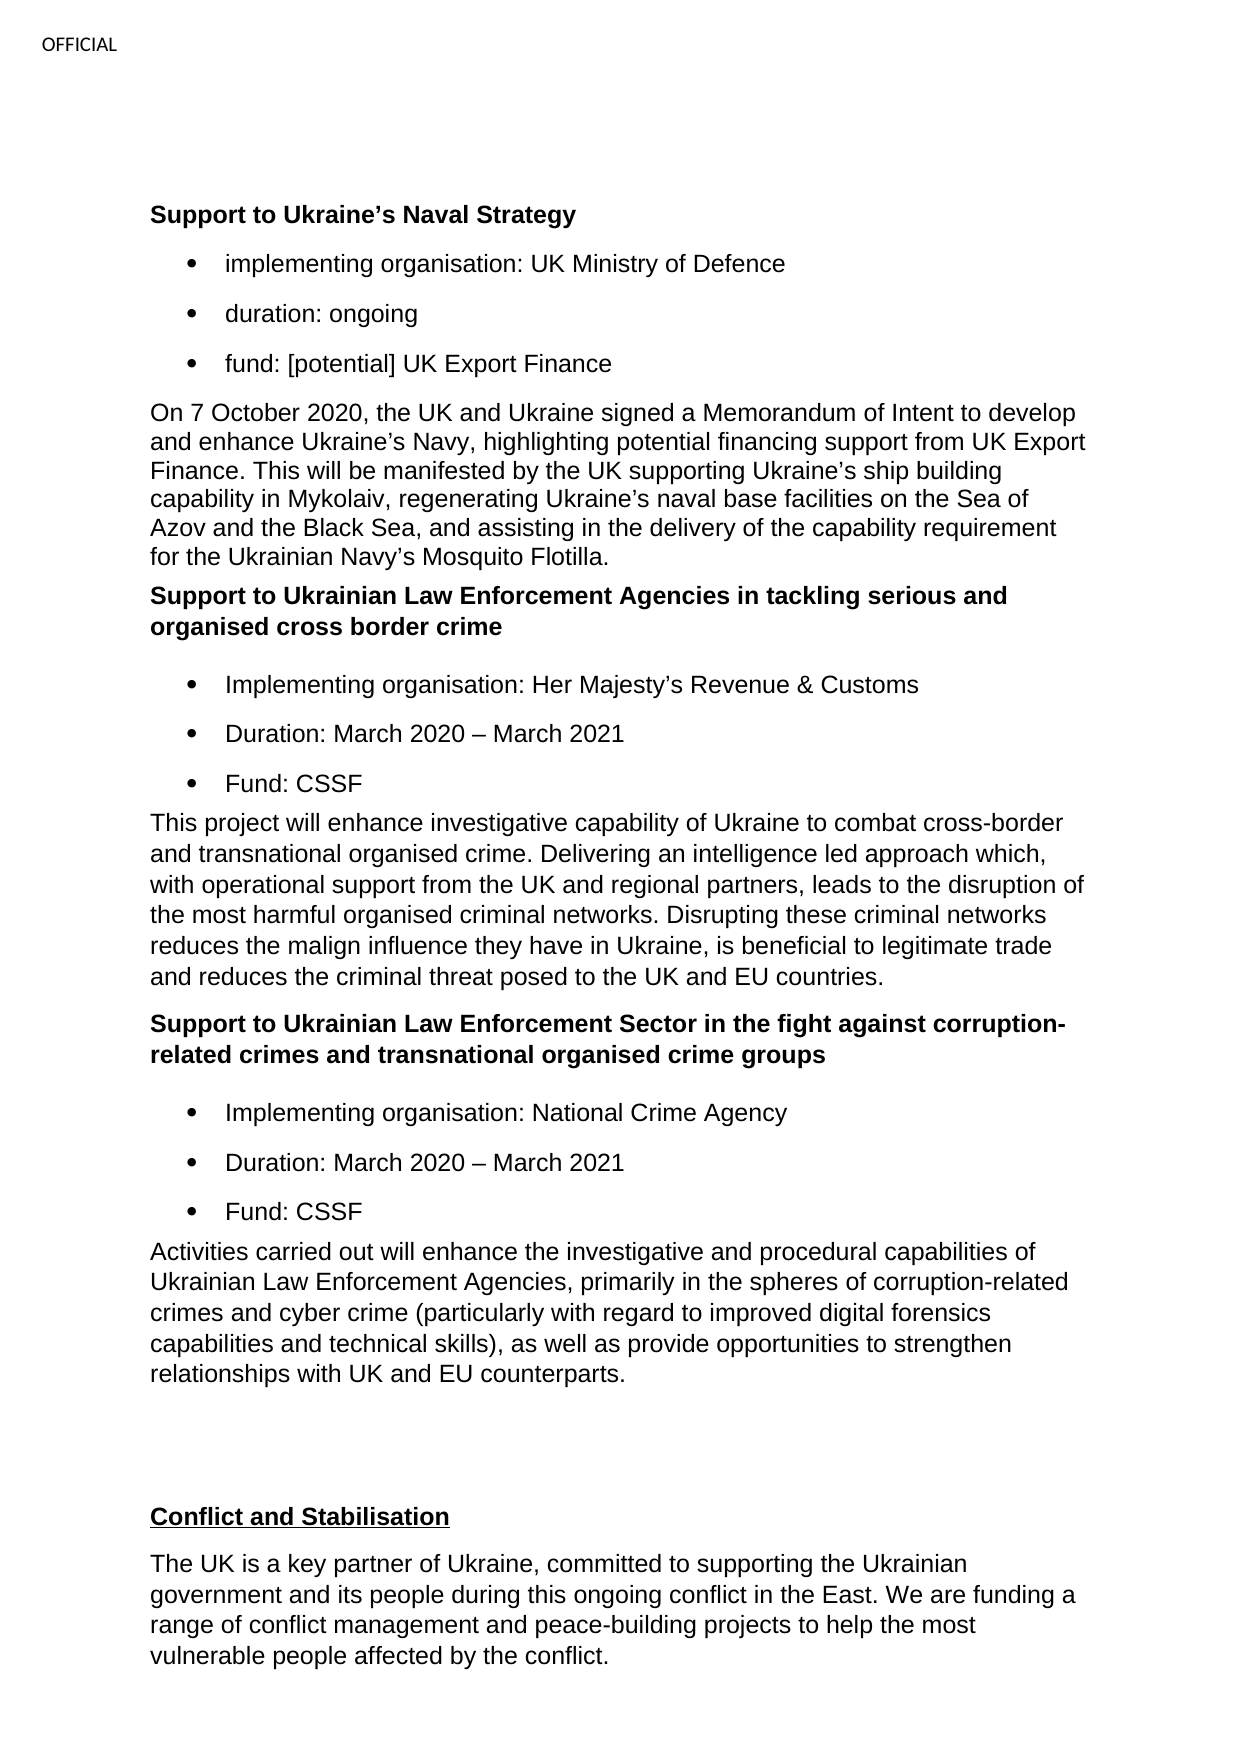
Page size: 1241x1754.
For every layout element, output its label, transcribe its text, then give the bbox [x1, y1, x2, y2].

list implementing organisation: UK Ministry of Defence [187, 249, 1090, 278]
list duration: ongoing [187, 299, 1090, 328]
text Conflict and Stabilisation [150, 1502, 1090, 1530]
text The UK is a key partner of Ukraine, committed to supporting the Ukrainian government and its people during this ongoing conflict in the East. We are funding a range of conflict management and peace-building projects to help the most vulnerable people affected by the conflict. [150, 1549, 1090, 1670]
list fund: [potential] UK Export Finance [187, 348, 1090, 377]
list Implementing organisation: National Crime Agency [187, 1098, 1090, 1127]
list Fund: CSSF [187, 769, 1090, 798]
text Support to Ukrainian Law Enforcement Sector in the fight against corruption-related crimes and transnational organised crime groups [150, 1009, 1090, 1069]
text Support to Ukrainian Law Enforcement Agencies in tackling serious and organised cross border crime [150, 581, 1090, 641]
list Duration: March 2020 – March 2021 [187, 719, 1090, 748]
text Activities carried out will enhance the investigative and procedural capabilities of Ukrainian Law Enforcement Agencies, primarily in the spheres of corruption-related crimes and cyber crime (particularly with regard to improved digital forensics capabilities and technical skills), as well as provide opportunities to strengthen relationships with UK and EU counterparts. [150, 1237, 1090, 1388]
list Fund: CSSF [187, 1197, 1090, 1226]
list Implementing organisation: Her Majesty’s Revenue & Customs [187, 670, 1090, 698]
text On 7 October 2020, the UK and Ukraine signed a Memorandum of Intent to develop and enhance Ukraine’s Navy, highlighting potential financing support from UK Export Finance. This will be manifested by the UK supporting Ukraine’s ship building capability in Mykolaiv, regenerating Ukraine’s naval base facilities on the Sea of Azov and the Black Sea, and assisting in the delivery of the capability requirement for the Ukrainian Navy’s Mosquito Flotilla. [150, 398, 1090, 571]
text This project will enhance investigative capability of Ukraine to combat cross-border and transnational organised crime. Delivering an intelligence led approach which, with operational support from the UK and regional partners, leads to the disruption of the most harmful organised criminal networks. Disrupting these criminal networks reduces the malign influence they have in Ukraine, is beneficial to legitimate trade and reduces the criminal threat posed to the UK and EU countries. [150, 808, 1090, 991]
list Duration: March 2020 – March 2021 [187, 1148, 1090, 1176]
text Support to Ukraine’s Naval Strategy [150, 199, 1090, 228]
